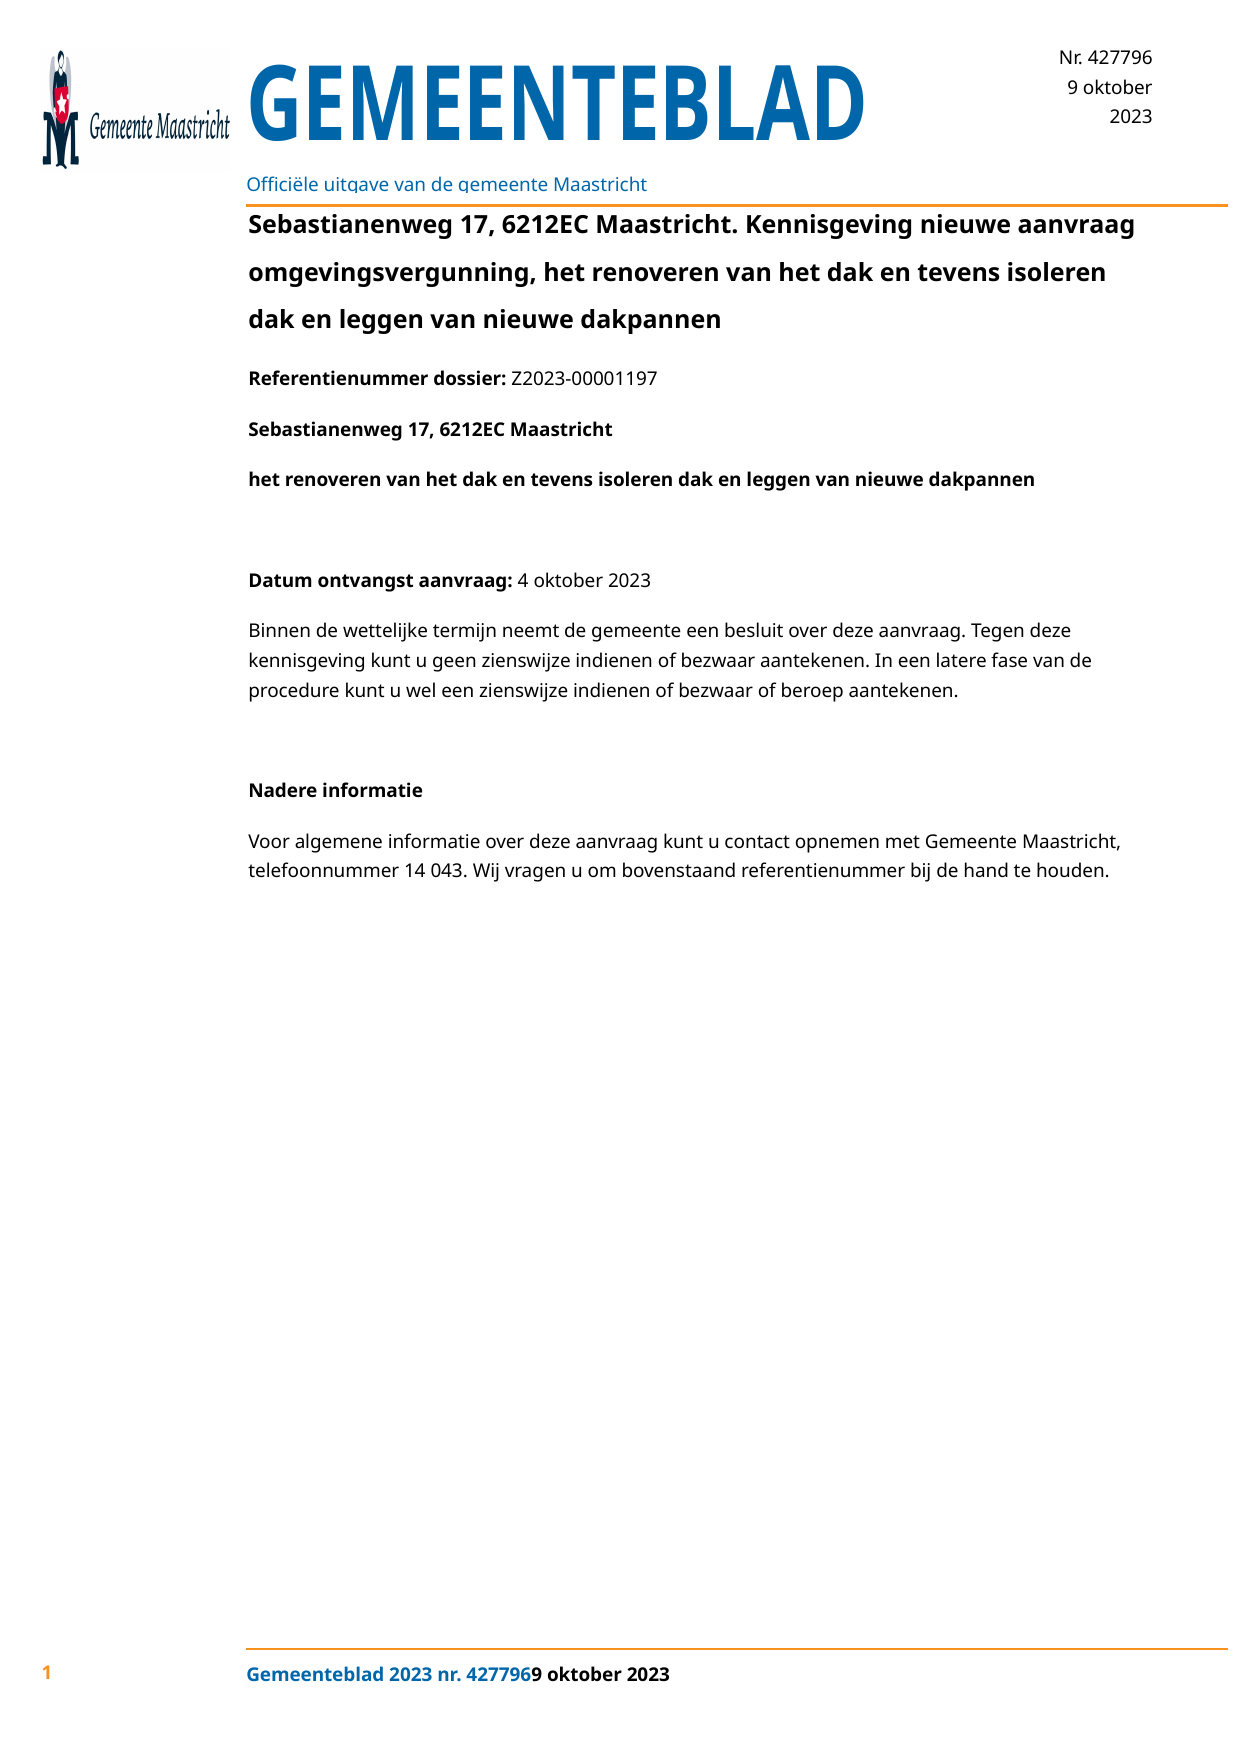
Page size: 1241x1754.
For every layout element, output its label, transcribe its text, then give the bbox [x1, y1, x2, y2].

picture [41, 47, 231, 172]
text Sebastianenweg 17, 6212EC Maastricht. Kennisgeving nieuwe aanvraag omgevingsvergunning, het renoveren van het dak en tevens isoleren dak en leggen van nieuwe dakpannen [248, 207, 1152, 336]
text Sebastianenweg 17, 6212EC Maastricht [248, 416, 1152, 442]
text het renoveren van het dak en tevens isoleren dak en leggen van nieuwe dakpannen [248, 466, 1152, 492]
text Nadere informatie [248, 778, 1152, 803]
text Datum ontvangst aanvraag: 4 oktober 2023 [248, 567, 1152, 593]
text Referentienummer dossier: Z2023-00001197 [248, 366, 1152, 391]
text Voor algemene informatie over deze aanvraag kunt u contact opnemen met Gemeente Maastricht, telefoonnummer 14 043. Wij vragen u om bovenstaand referentienummer bij de hand te houden. [248, 828, 1152, 883]
text Binnen de wettelijke termijn neemt de gemeente een besluit over deze aanvraag. Tegen deze kennisgeving kunt u geen zienswijze indienen of bezwaar aantekenen. In een latere fase van de procedure kunt u wel een zienswijze indienen of bezwaar of beroep aantekenen. [248, 618, 1152, 702]
